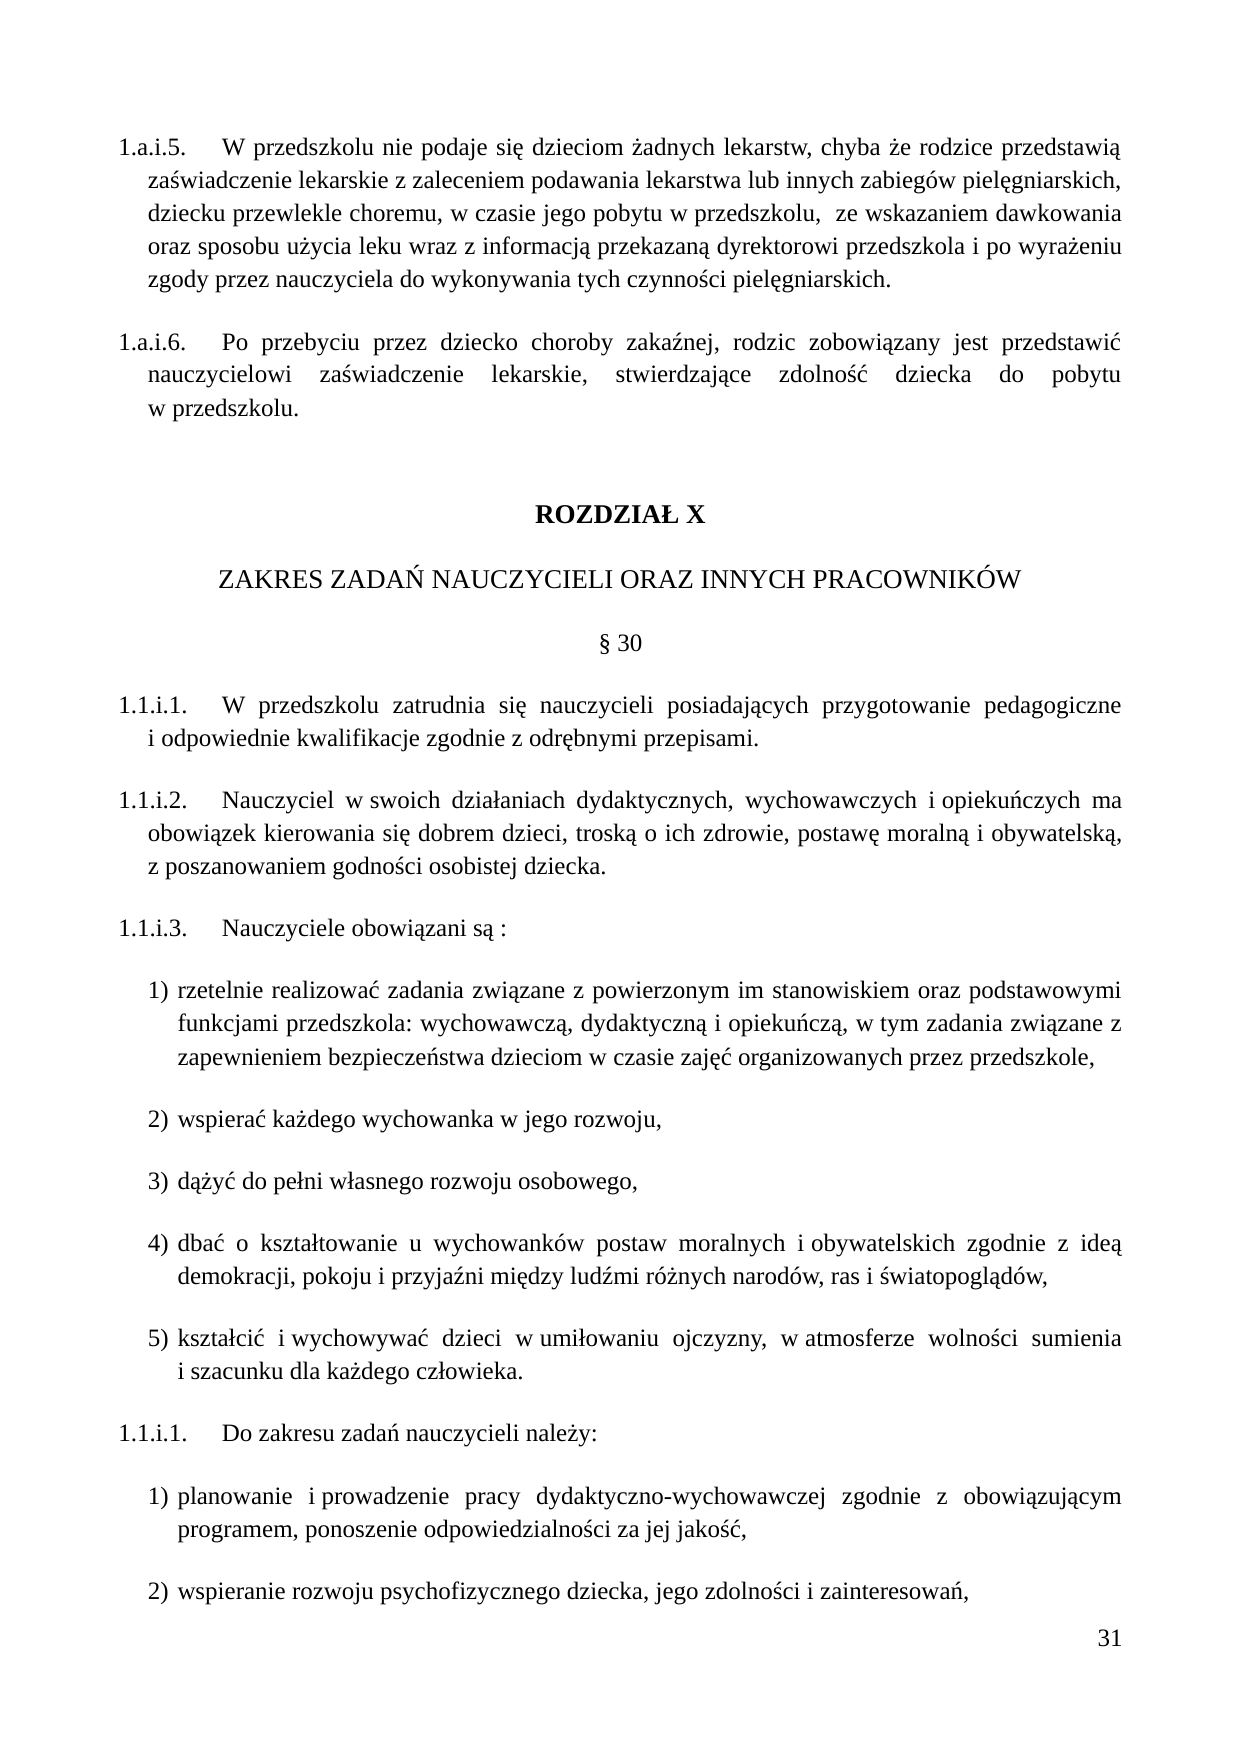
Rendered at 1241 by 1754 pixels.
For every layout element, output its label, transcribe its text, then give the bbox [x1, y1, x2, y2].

list rzetelnie realizować zadania związane z powierzonym im stanowiskiem oraz podstawowymi funkcjami przedszkola: wychowawczą, dydaktyczną i opiekuńczą, w tym zadania związane z zapewnieniem bezpieczeństwa dzieciom w czasie zajęć organizowanych przez przedszkole, [148, 976, 1122, 1070]
list dążyć do pełni własnego rozwoju osobowego, [148, 1166, 1122, 1195]
text § 30 [118, 628, 1122, 656]
list W przedszkolu nie podaje się dzieciom żadnych lekarstw, chyba że rodzice przedstawią zaświadczenie lekarskie z zaleceniem podawania lekarstwa lub innych zabiegów pielęgniarskich, dziecku przewlekle choremu, w czasie jego pobytu w przedszkolu, ze wskazaniem dawkowania oraz sposobu użycia leku wraz z informacją przekazaną dyrektorowi przedszkola i po wyrażeniu zgody przez nauczyciela do wykonywania tych czynności pielęgniarskich. [118, 132, 1122, 293]
list wspieranie rozwoju psychofizycznego dziecka, jego zdolności i zainteresowań, [148, 1576, 1122, 1605]
list Do zakresu zadań nauczycieli należy: [118, 1418, 1122, 1447]
text ZAKRES ZADAŃ NAUCZYCIELI ORAZ INNYCH PRACOWNIKÓW [118, 563, 1122, 594]
list planowanie i prowadzenie pracy dydaktyczno-wychowawczej zgodnie z obowiązującym programem, ponoszenie odpowiedzialności za jej jakość, [148, 1481, 1122, 1542]
list Nauczyciele obowiązani są : [118, 913, 1122, 942]
list Nauczyciel w swoich działaniach dydaktycznych, wychowawczych i opiekuńczych ma obowiązek kierowania się dobrem dzieci, troską o ich zdrowie, postawę moralną i obywatelską, z poszanowaniem godności osobistej dziecka. [118, 785, 1122, 880]
list kształcić i wychowywać dzieci w umiłowaniu ojczyzny, w atmosferze wolności sumienia i szacunku dla każdego człowieka. [148, 1323, 1122, 1385]
list dbać o kształtowanie u wychowanków postaw moralnych i obywatelskich zgodnie z ideą demokracji, pokoju i przyjaźni między ludźmi różnych narodów, ras i światopoglądów, [148, 1228, 1122, 1290]
list W przedszkolu zatrudnia się nauczycieli posiadających przygotowanie pedagogiczne i odpowiednie kwalifikacje zgodnie z odrębnymi przepisami. [118, 690, 1122, 752]
list Po przebyciu przez dziecko choroby zakaźnej, rodzic zobowiązany jest przedstawić nauczycielowi zaświadczenie lekarskie, stwierdzające zdolność dziecka do pobytu w przedszkolu. [118, 327, 1122, 421]
list wspierać każdego wychowanka w jego rozwoju, [148, 1104, 1122, 1132]
text ROZDZIAŁ X [118, 498, 1122, 529]
